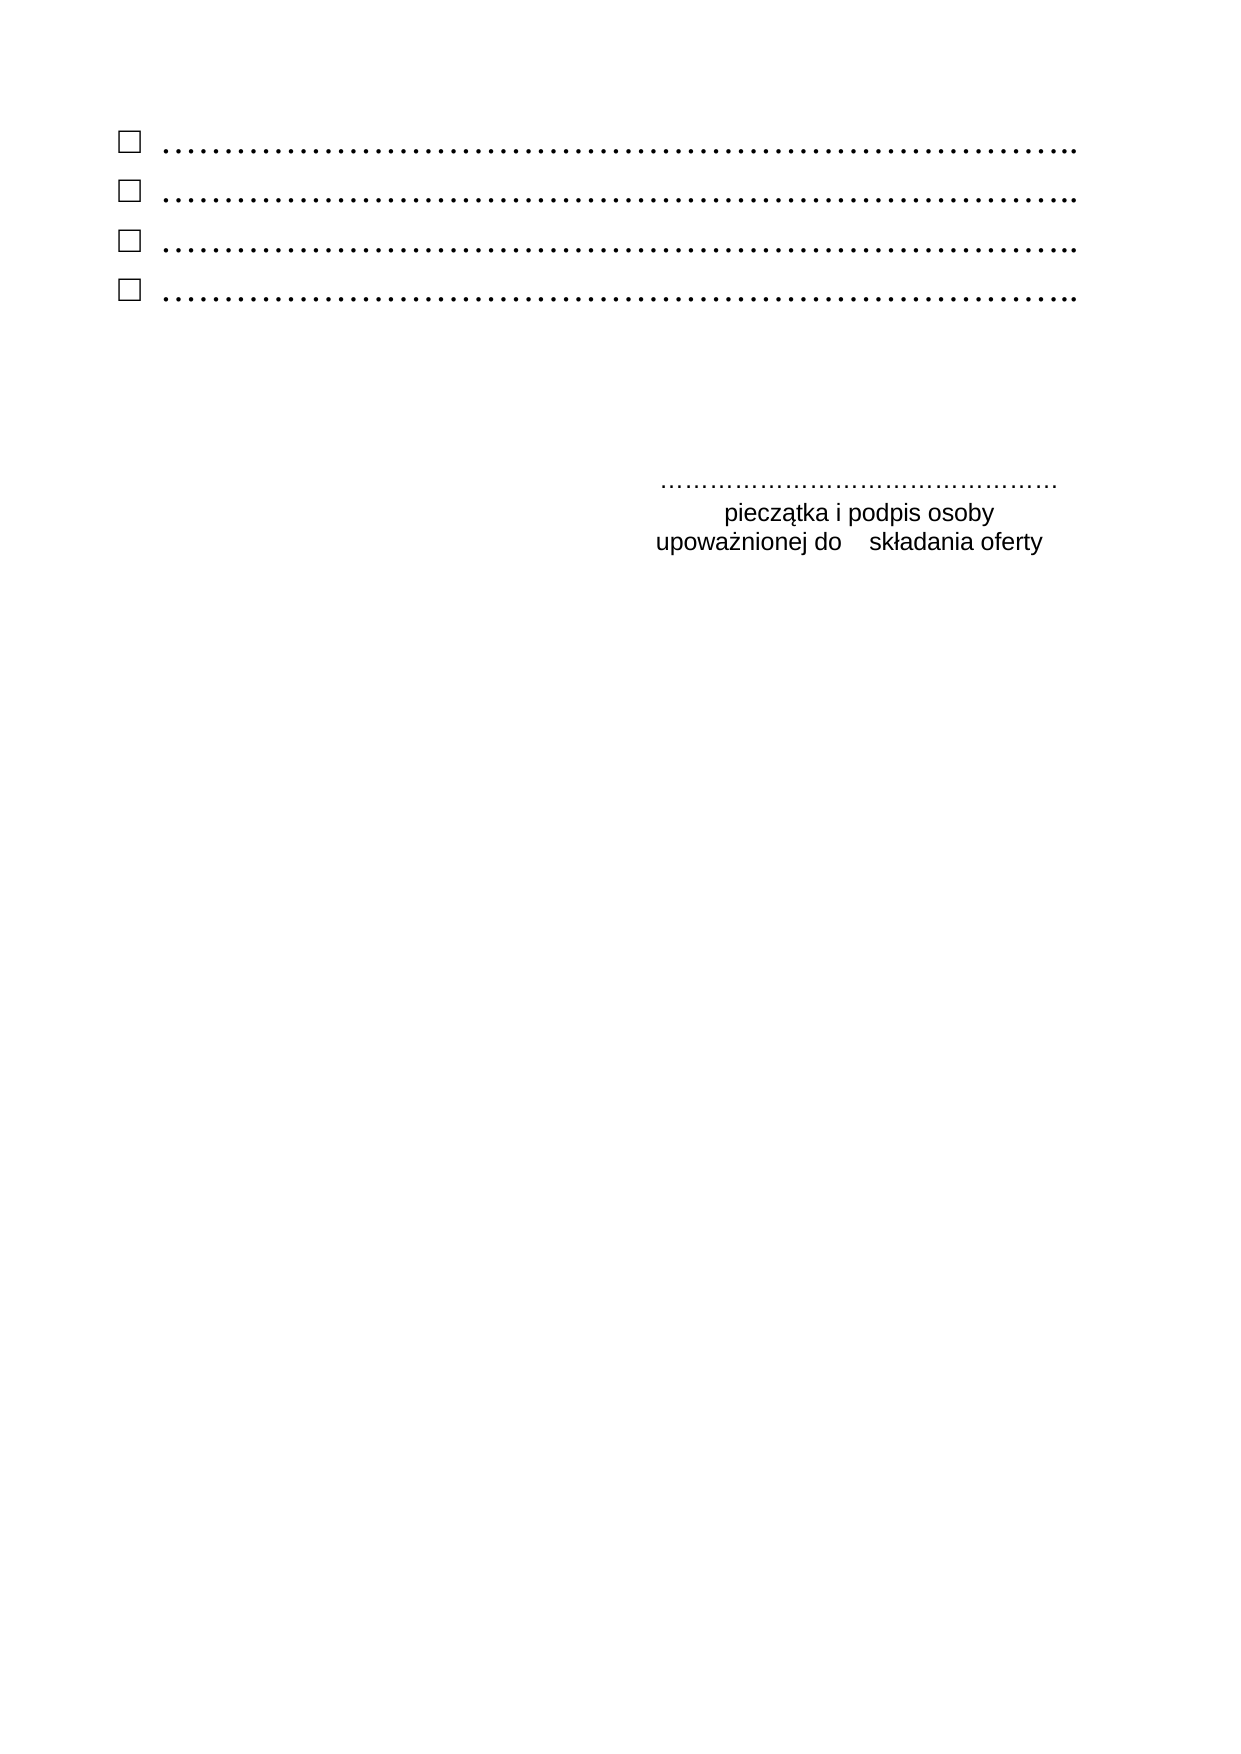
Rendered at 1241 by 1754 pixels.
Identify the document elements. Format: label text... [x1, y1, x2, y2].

text pieczątka i podpis osoby upoważnionej do składania oferty [118, 498, 1122, 556]
text □ ……………………………………………………………….. [118, 118, 1122, 161]
text □ ……………………………………………………………….. [118, 168, 1122, 211]
text ………………………………………… [118, 465, 1122, 494]
text □ ……………………………………………………………….. [118, 267, 1122, 310]
text □ ……………………………………………………………….. [118, 217, 1122, 260]
